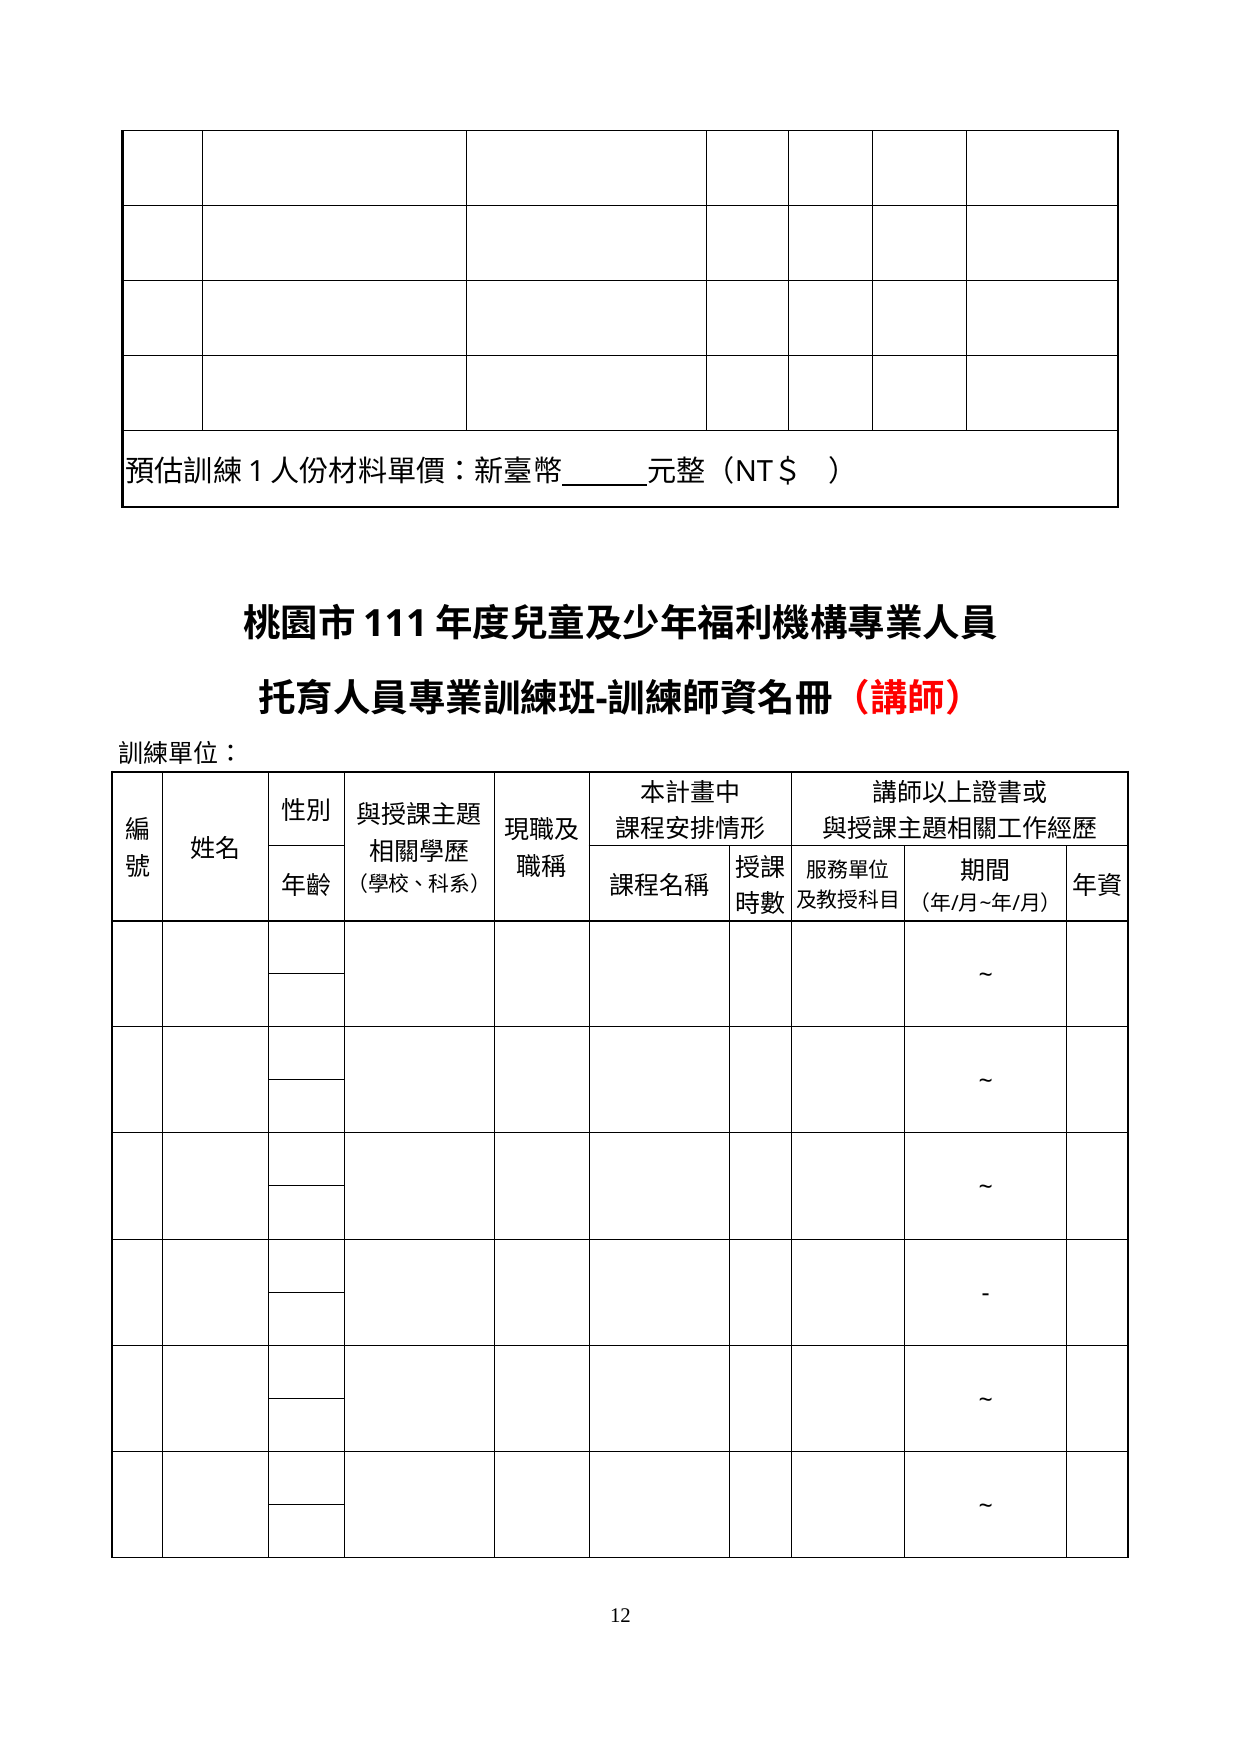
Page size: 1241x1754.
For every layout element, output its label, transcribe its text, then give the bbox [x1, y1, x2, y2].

table_cell [345, 1452, 494, 1557]
table_header 現職及職稱 [495, 773, 589, 920]
table_cell [730, 1346, 791, 1451]
table_cell [467, 131, 706, 205]
table_cell [124, 356, 202, 430]
table_cell [124, 206, 202, 280]
table_cell [792, 1133, 904, 1238]
table_cell [792, 1027, 904, 1132]
table_cell 預估訓練1人份材料單價：新臺幣 元整（NT＄ ） [124, 431, 1117, 506]
table_cell ~ [905, 1133, 1066, 1238]
table_cell [269, 1080, 344, 1132]
table_cell [495, 1452, 589, 1557]
table_cell [269, 1399, 344, 1451]
table_cell ~ [905, 1027, 1066, 1132]
table_cell [113, 1346, 162, 1451]
table_cell [792, 1452, 904, 1557]
table_cell [269, 974, 344, 1026]
table_cell [113, 1452, 162, 1557]
table_cell 服務單位 及教授科目 [792, 846, 904, 920]
table_cell [873, 281, 966, 355]
table_cell [467, 356, 706, 430]
table_cell [707, 281, 788, 355]
table_header 與授課主題相關學歷 （學校、科系） [345, 773, 494, 920]
table_cell [495, 1133, 589, 1238]
table_cell [269, 1133, 344, 1185]
table_cell [345, 1133, 494, 1238]
table_cell [1067, 1240, 1127, 1345]
table_cell [269, 1240, 344, 1292]
table_cell [792, 922, 904, 1026]
table_cell [873, 356, 966, 430]
table_cell [269, 1293, 344, 1345]
table_cell [1067, 1346, 1127, 1451]
table_header 性別 [269, 773, 344, 845]
table_cell [590, 1027, 729, 1132]
table_cell [467, 206, 706, 280]
table_cell [1067, 1027, 1127, 1132]
table_header 講師以上證書或 與授課主題相關工作經歷 [792, 773, 1127, 845]
table_cell [113, 1133, 162, 1238]
table_cell [730, 1240, 791, 1345]
table_cell [730, 922, 791, 1026]
table_cell [789, 356, 872, 430]
table_cell [873, 206, 966, 280]
table_cell [967, 281, 1117, 355]
table_cell [495, 1027, 589, 1132]
table_cell [495, 922, 589, 1026]
text 訓練單位： [118, 733, 1122, 771]
table_cell [792, 1240, 904, 1345]
table_cell [792, 1346, 904, 1451]
table_cell [1067, 1452, 1127, 1557]
table_cell [345, 1346, 494, 1451]
table_cell 課程名稱 [590, 846, 729, 920]
table_cell [113, 1027, 162, 1132]
table_cell ~ [905, 922, 1066, 1026]
table_header 編號 [113, 773, 162, 920]
table_cell [590, 922, 729, 1026]
table_cell [590, 1240, 729, 1345]
table_cell 年資 [1067, 846, 1127, 920]
table_cell [1067, 922, 1127, 1026]
table_cell [163, 1346, 268, 1451]
table_cell [345, 1240, 494, 1345]
table_cell [345, 1027, 494, 1132]
table_cell [467, 281, 706, 355]
table_cell [873, 131, 966, 205]
table_cell [269, 1027, 344, 1079]
table_cell [590, 1346, 729, 1451]
table_cell [124, 281, 202, 355]
table_cell [163, 1027, 268, 1132]
table_cell ~ [905, 1452, 1066, 1557]
table_cell [345, 922, 494, 1026]
table_cell [730, 1027, 791, 1132]
table_cell 授課 時數 [730, 846, 791, 920]
table_cell [967, 356, 1117, 430]
table_cell [707, 356, 788, 430]
table_cell [163, 1240, 268, 1345]
table_cell [495, 1346, 589, 1451]
table_cell 期間 （年/月~年/月） [905, 846, 1066, 920]
table_cell [789, 281, 872, 355]
table_cell [269, 1505, 344, 1557]
table_cell [203, 356, 466, 430]
table_cell [590, 1133, 729, 1238]
table_cell [203, 206, 466, 280]
table_cell [163, 1133, 268, 1238]
table_cell [967, 206, 1117, 280]
table_cell [730, 1133, 791, 1238]
table_header 姓名 [163, 773, 268, 920]
table_cell [163, 1452, 268, 1557]
table_cell [730, 1452, 791, 1557]
table_cell [163, 922, 268, 1026]
table_cell [269, 1346, 344, 1398]
table_cell [203, 131, 466, 205]
table_cell [707, 131, 788, 205]
text 桃園市111年度兒童及少年福利機構專業人員 [118, 583, 1122, 658]
table_cell [269, 922, 344, 973]
table_cell [967, 131, 1117, 205]
table_cell [590, 1452, 729, 1557]
table_cell [113, 1240, 162, 1345]
table_cell [1067, 1133, 1127, 1238]
table_cell [495, 1240, 589, 1345]
table_cell [789, 206, 872, 280]
table_cell [124, 131, 202, 205]
text 托育人員專業訓練班-訓練師資名冊（講師） [118, 658, 1122, 733]
table_cell 年齡 [269, 846, 344, 920]
table_header 本計畫中 課程安排情形 [590, 773, 791, 845]
table_cell [203, 281, 466, 355]
table_cell [269, 1452, 344, 1504]
table_cell [789, 131, 872, 205]
table_cell [269, 1186, 344, 1238]
table_cell [707, 206, 788, 280]
table_cell [113, 922, 162, 1026]
table_cell - [905, 1240, 1066, 1345]
table_cell ~ [905, 1346, 1066, 1451]
